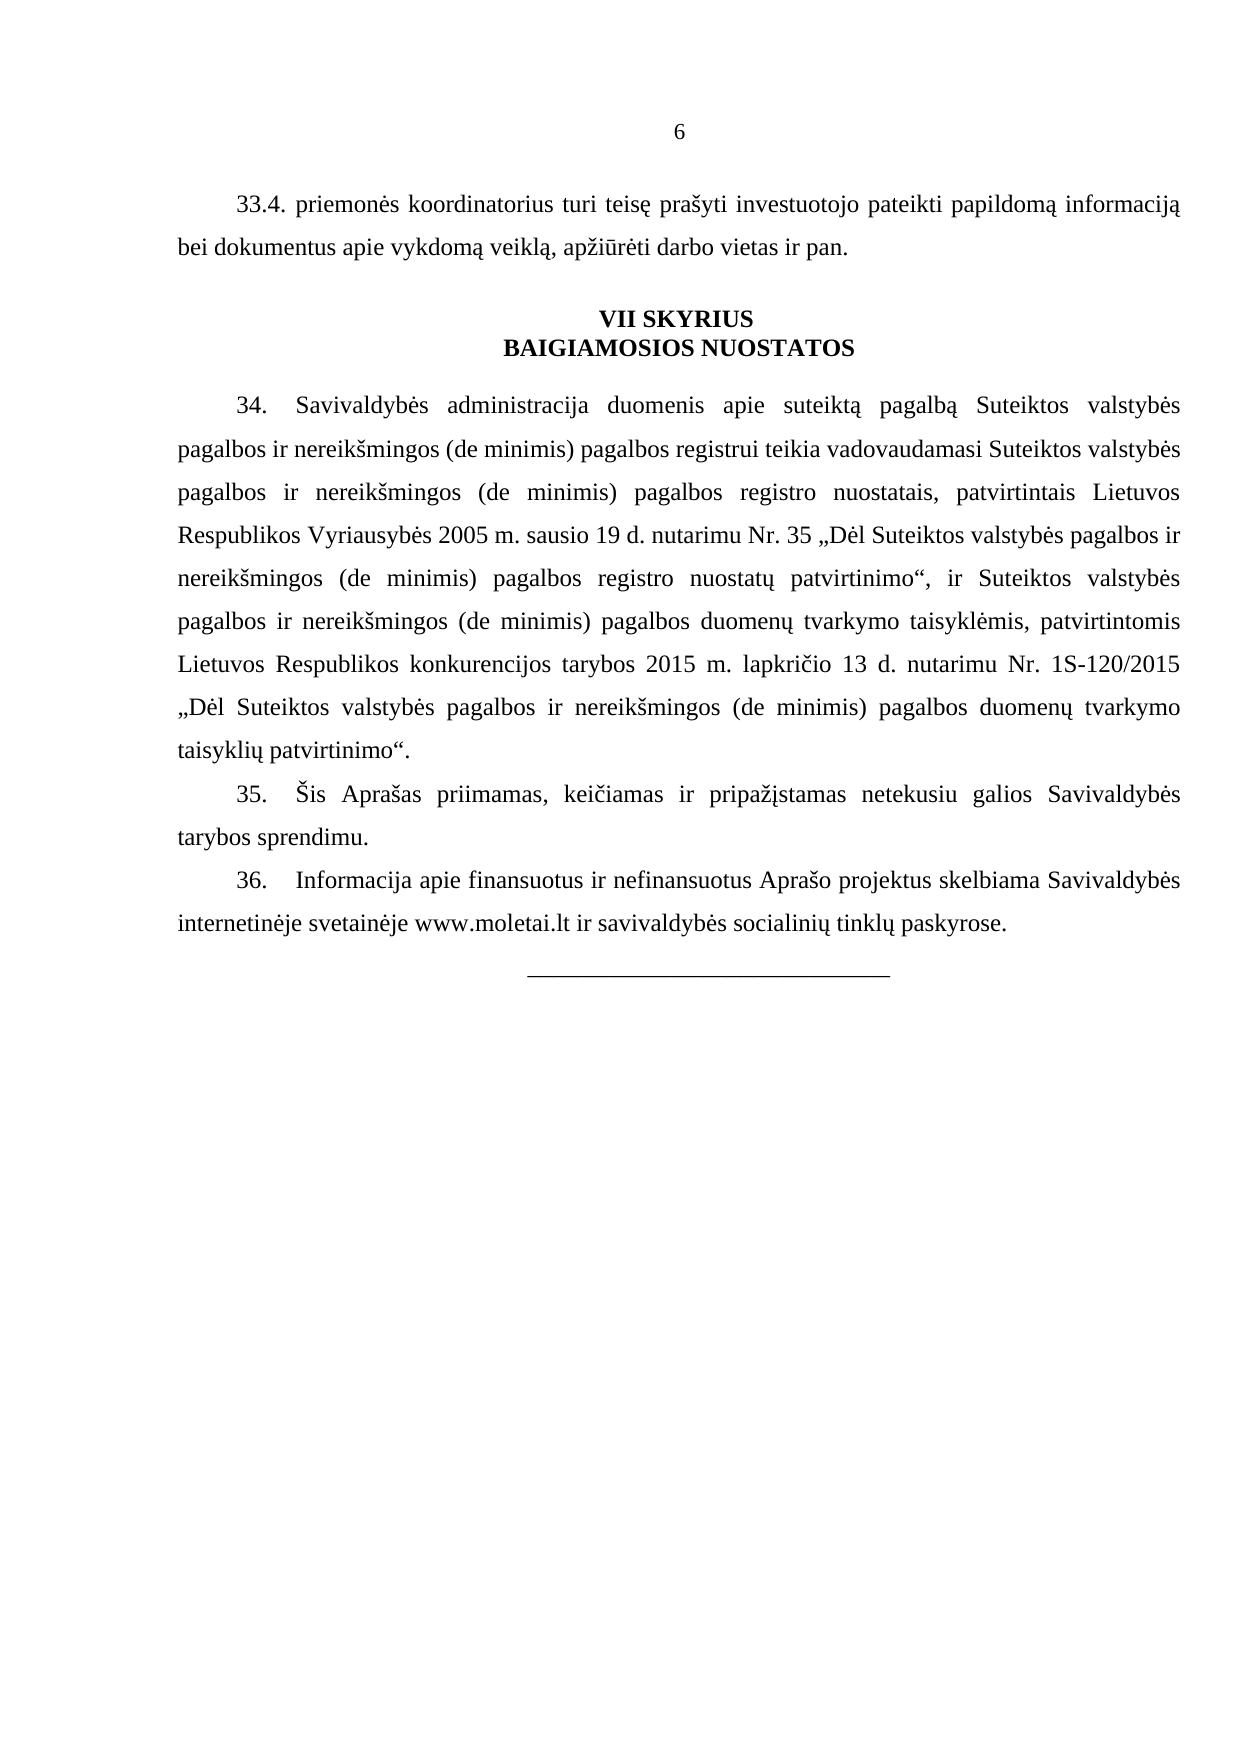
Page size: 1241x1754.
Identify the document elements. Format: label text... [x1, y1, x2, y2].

text BAIGIAMOSIOS NUOSTATOS [177, 333, 1181, 362]
text _____________________________ [236, 951, 1181, 980]
text VII SKYRIUS [177, 304, 1181, 333]
text 34. Savivaldybės administracija duomenis apie suteiktą pagalbą Suteiktos valstybės pagalbos ir nereikšmingos (de minimis) pagalbos registrui teikia vadovaudamasi Suteiktos valstybės pagalbos ir nereikšmingos (de minimis) pagalbos registro nuostatais, patvirtintais Lietuvos Respublikos Vyriausybės 2005 m. sausio 19 d. nutarimu Nr. 35 „Dėl Suteiktos valstybės pagalbos ir nereikšmingos (de minimis) pagalbos registro nuostatų patvirtinimo“, ir Suteiktos valstybės pagalbos ir nereikšmingos (de minimis) pagalbos duomenų tvarkymo taisyklėmis, patvirtintomis Lietuvos Respublikos konkurencijos tarybos 2015 m. lapkričio 13 d. nutarimu Nr. 1S-120/2015 „Dėl Suteiktos valstybės pagalbos ir nereikšmingos (de minimis) pagalbos duomenų tvarkymo taisyklių patvirtinimo“. [177, 391, 1181, 764]
text 33.4. priemonės koordinatorius turi teisę prašyti investuotojo pateikti papildomą informaciją bei dokumentus apie vykdomą veiklą, apžiūrėti darbo vietas ir pan. [177, 189, 1181, 261]
text 36. Informacija apie finansuotus ir nefinansuotus Aprašo projektus skelbiama Savivaldybės internetinėje svetainėje www.moletai.lt ir savivaldybės socialinių tinklų paskyrose. [177, 865, 1181, 937]
text 35. Šis Aprašas priimamas, keičiamas ir pripažįstamas netekusiu galios Savivaldybės tarybos sprendimu. [177, 779, 1181, 851]
